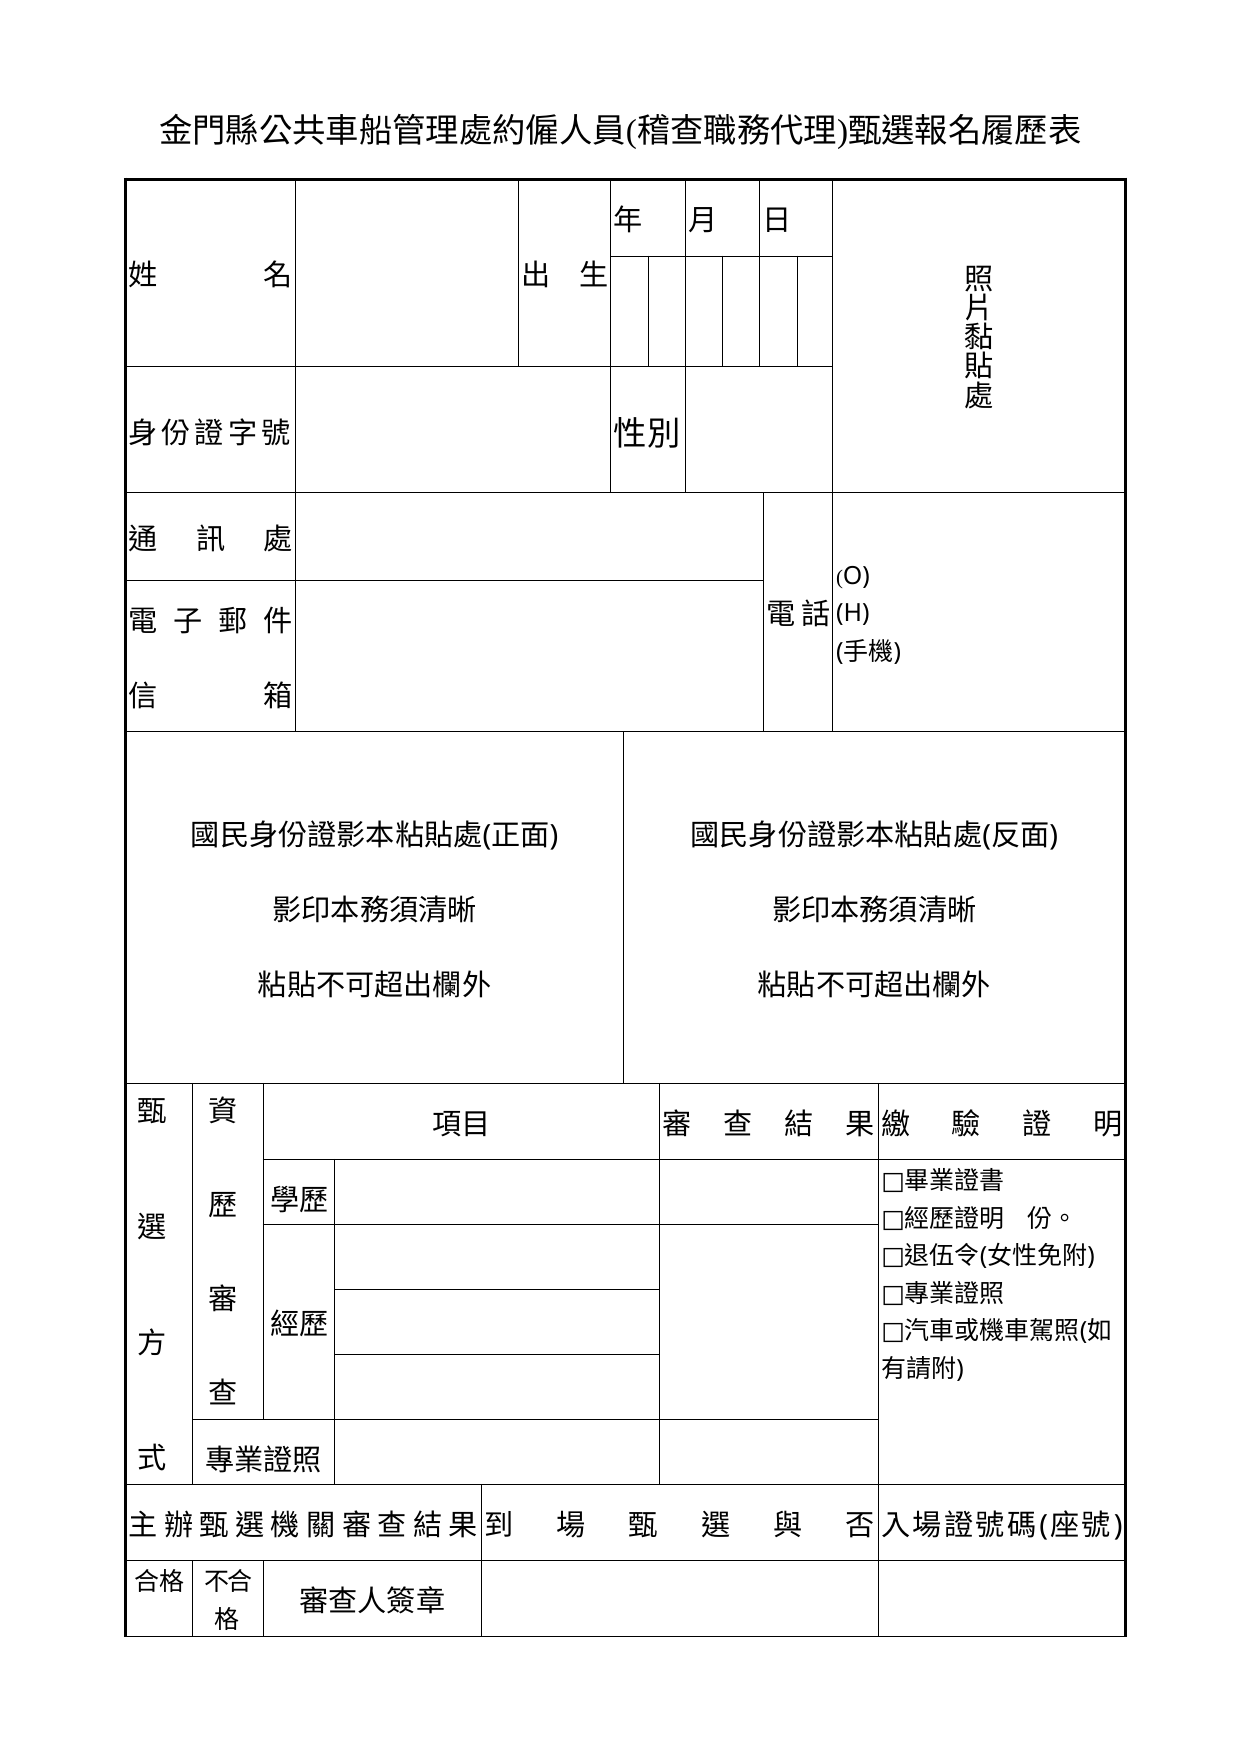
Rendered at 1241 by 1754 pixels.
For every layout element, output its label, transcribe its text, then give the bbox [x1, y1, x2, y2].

table_cell [798, 257, 832, 366]
table_cell 國民身份證影本粘貼處(反面) 影印本務須清晰 粘貼不可超出欄外 [624, 732, 1124, 1083]
table_cell 甄選方式 [127, 1084, 192, 1484]
table_cell 繳驗證明 [879, 1084, 1124, 1159]
table_cell 學歷 [264, 1160, 334, 1224]
table_cell [296, 581, 763, 731]
table_cell 通訊處 [127, 493, 295, 580]
table_header 姓名 [127, 181, 295, 366]
table_cell 入場證號碼(座號) [879, 1485, 1124, 1560]
table_cell [296, 367, 610, 492]
table_cell [660, 1160, 878, 1224]
table_cell [879, 1561, 1124, 1636]
table_cell 資歷審查 [193, 1084, 263, 1419]
table_cell [482, 1561, 878, 1636]
table_cell [611, 257, 648, 366]
table_header [296, 181, 518, 366]
table_cell □畢業證書 □經歷證明 份。 □退伍令(女性免附) □專業證照 □汽車或機車駕照(如有請附) [879, 1160, 1124, 1484]
table_cell 審查結果 [660, 1084, 878, 1159]
table_cell [686, 367, 832, 492]
text 金門縣公共車船管理處約僱人員(稽查職務代理)甄選報名履歷表 [130, 104, 1110, 152]
table_cell 電子郵件 信 箱 [127, 581, 295, 731]
table_cell 主辦甄選機關審查結果 [127, 1485, 481, 1560]
table_cell [686, 257, 722, 366]
table_cell [723, 257, 759, 366]
table_cell 項目 [264, 1084, 659, 1159]
table_cell [335, 1160, 659, 1224]
table_cell 到場甄選與否 [482, 1485, 878, 1560]
table_cell 不合格 [193, 1561, 263, 1636]
table_cell 性別 [611, 367, 685, 492]
table_header 照片黏貼處 [833, 181, 1124, 492]
table_cell [296, 493, 763, 580]
table_header 出生 [519, 181, 610, 366]
table_cell [649, 257, 685, 366]
table_cell (O) (H) (手機) [833, 493, 1124, 731]
table_cell 專業證照 [193, 1420, 334, 1484]
table_cell 身份證字號 [127, 367, 295, 492]
table_cell [335, 1225, 659, 1289]
table_cell 國民身份證影本粘貼處(正面) 影印本務須清晰 粘貼不可超出欄外 [127, 732, 623, 1083]
table_cell [335, 1420, 659, 1484]
table_cell [760, 257, 797, 366]
table_cell [660, 1225, 878, 1419]
table_header 日 [760, 181, 832, 256]
table_cell [335, 1355, 659, 1419]
table_cell 經歷 [264, 1225, 334, 1419]
table_cell 審查人簽章 [264, 1561, 481, 1636]
table_cell [660, 1420, 878, 1484]
table_cell 電話 [764, 493, 832, 731]
table_cell 合格 [127, 1561, 192, 1636]
table_cell [335, 1290, 659, 1354]
table_header 年 [611, 181, 685, 256]
table_header 月 [686, 181, 759, 256]
